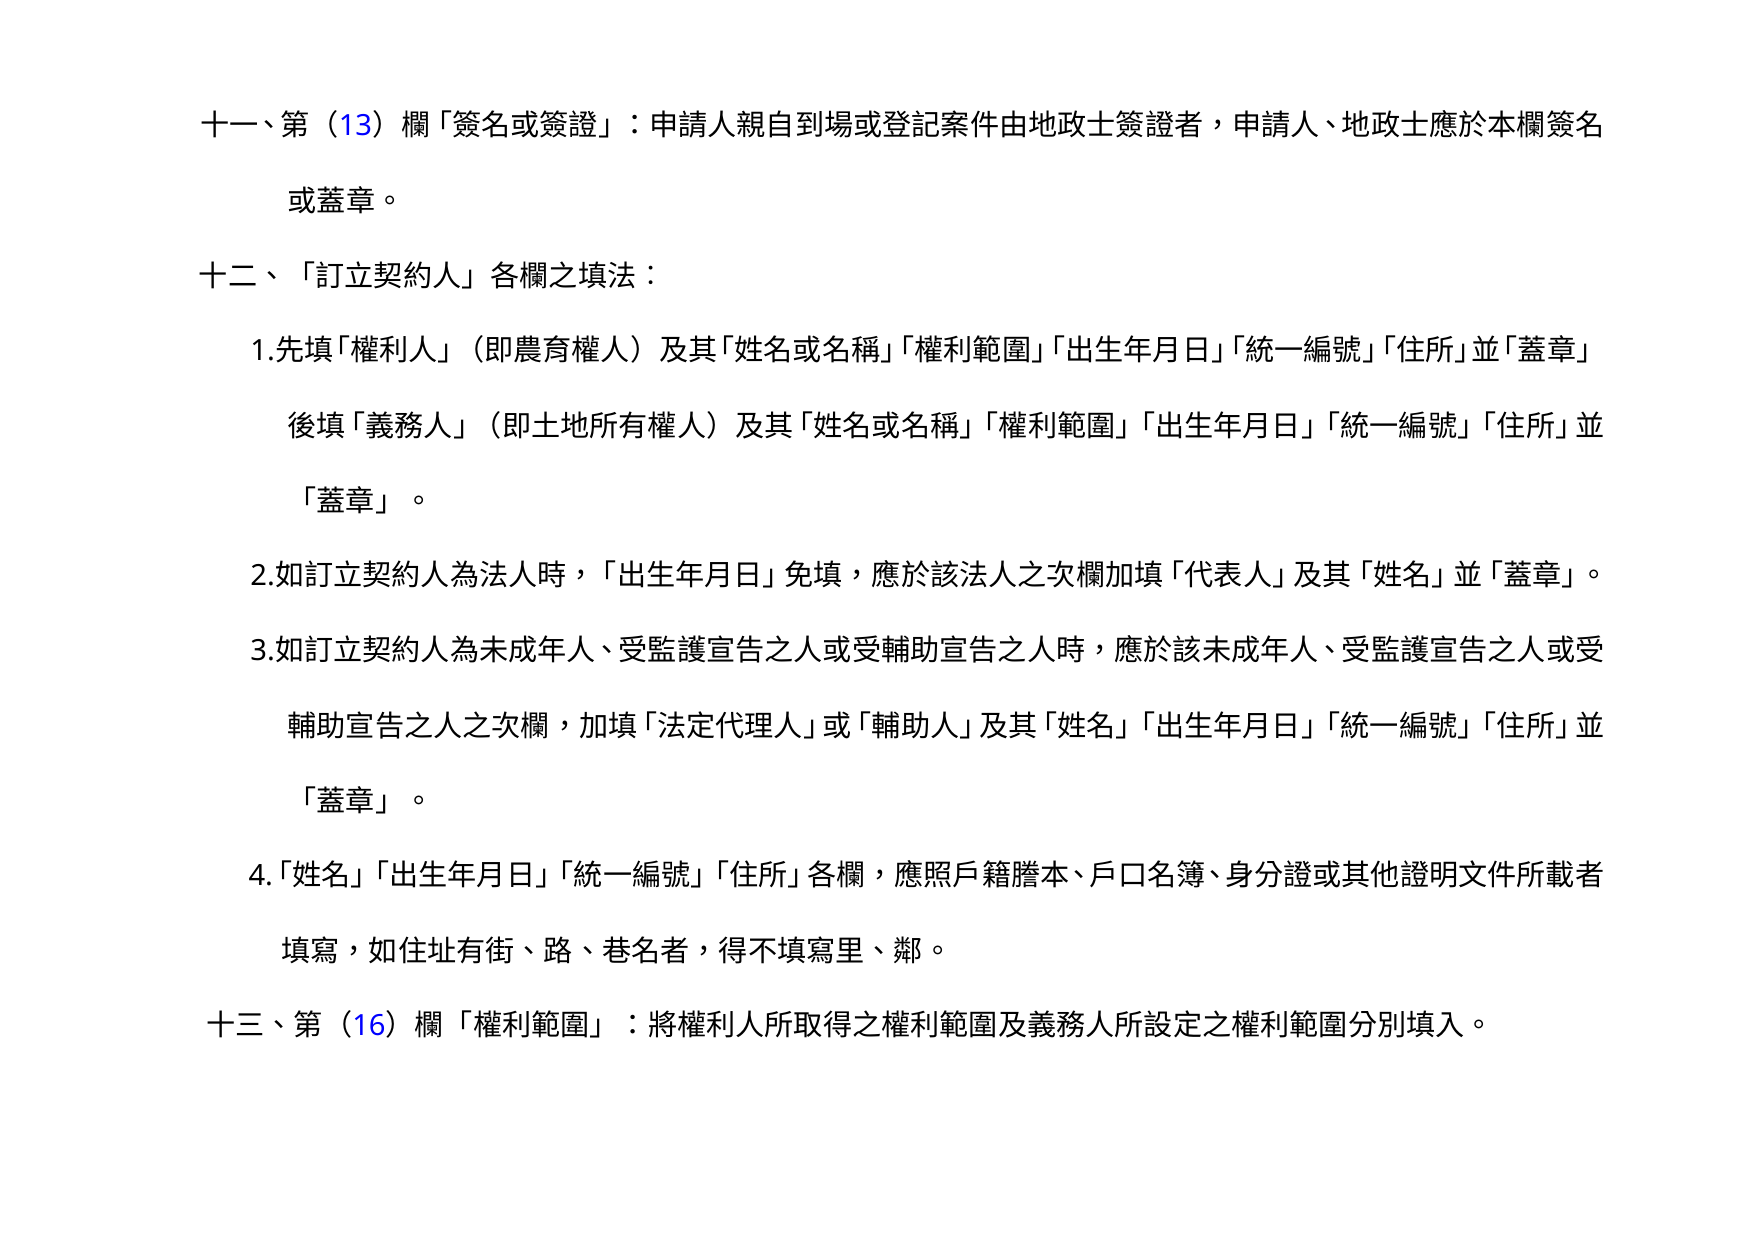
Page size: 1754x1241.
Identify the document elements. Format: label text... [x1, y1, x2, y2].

text 4.「姓名」「出生年月日」「統一編號」「住所」各欄，應照戶籍謄本、戶口名簿、身分證或其他證明文件所載者填寫，如住址有街、路、巷名者，得不填寫里、鄰。 [248, 836, 1604, 986]
text 3.如訂立契約人為未成年人、受監護宣告之人或受輔助宣告之人時，應於該未成年人、受監護宣告之人或受輔助宣告之人之次欄，加填「法定代理人」或「輔助人」及其「姓名」「出生年月日」「統一編號」「住所」並「蓋章」。 [250, 611, 1604, 836]
text 1.先填「權利人」（即農育權人）及其「姓名或名稱」「權利範圍」「出生年月日」「統一編號」「住所」並「蓋章」，後填「義務人」（即土地所有權人）及其「姓名或名稱」「權利範圍」「出生年月日」「統一編號」「住所」並「蓋章」。 [250, 311, 1604, 536]
text 十一、第（13）欄「簽名或簽證」：申請人親自到場或登記案件由地政士簽證者，申請人、地政士應於本欄簽名或蓋章。 [200, 86, 1604, 236]
text 十二、「訂立契約人」各欄之填法︰ [199, 236, 1604, 311]
text 十三、第（16）欄「權利範圍」：將權利人所取得之權利範圍及義務人所設定之權利範圍分別填入。 [206, 986, 1604, 1061]
text 2.如訂立契約人為法人時，「出生年月日」免填，應於該法人之次欄加填「代表人」及其「姓名」並「蓋章」。 [250, 536, 1604, 611]
